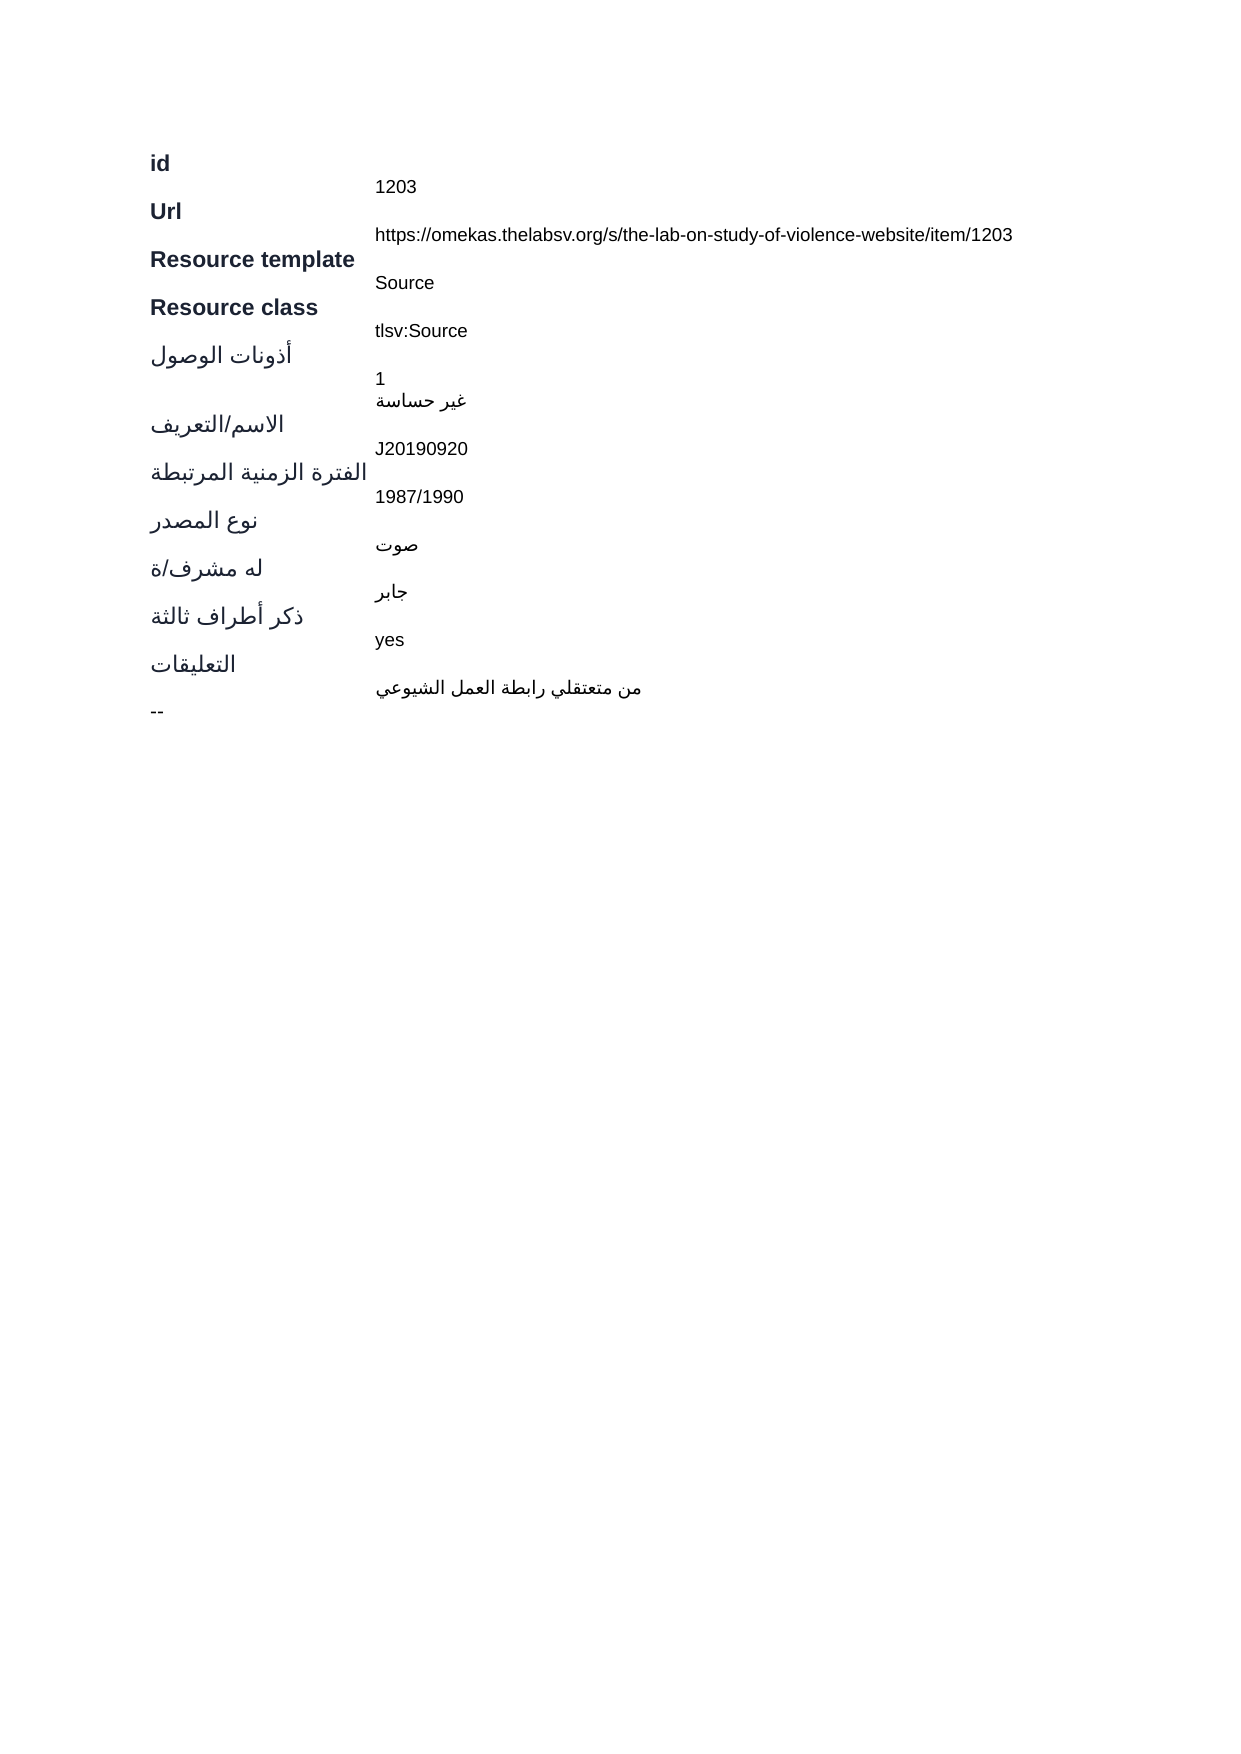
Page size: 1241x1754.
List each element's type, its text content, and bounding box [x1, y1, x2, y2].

text tlsv:Source [375, 320, 1090, 342]
text https://omekas.thelabsv.org/s/the-lab-on-study-of-violence-website/item/1203 [375, 224, 1090, 246]
text Resource class [150, 294, 1090, 320]
text J20190920 [375, 437, 1090, 459]
text الفترة الزمنية المرتبطة [150, 459, 1090, 485]
text 1 [375, 368, 1090, 389]
text جابر [375, 581, 1090, 603]
text 1203 [375, 176, 1090, 198]
text التعليقات [150, 651, 1090, 677]
text نوع المصدر [150, 507, 1090, 533]
text صوت [375, 533, 1090, 555]
text 1987/1990 [375, 485, 1090, 507]
text أذونات الوصول [150, 342, 1090, 368]
text Resource template [150, 246, 1090, 272]
text غير حساسة [375, 389, 1090, 411]
text -- [150, 699, 1090, 723]
text id [150, 150, 1090, 176]
text yes [375, 629, 1090, 651]
text له مشرف/ة [150, 555, 1090, 581]
text Url [150, 198, 1090, 224]
text من متعتقلي رابطة العمل الشيوعي [375, 677, 1090, 699]
text ذكر أطراف ثالثة [150, 603, 1090, 629]
text Source [375, 272, 1090, 294]
text الاسم/التعريف [150, 411, 1090, 437]
